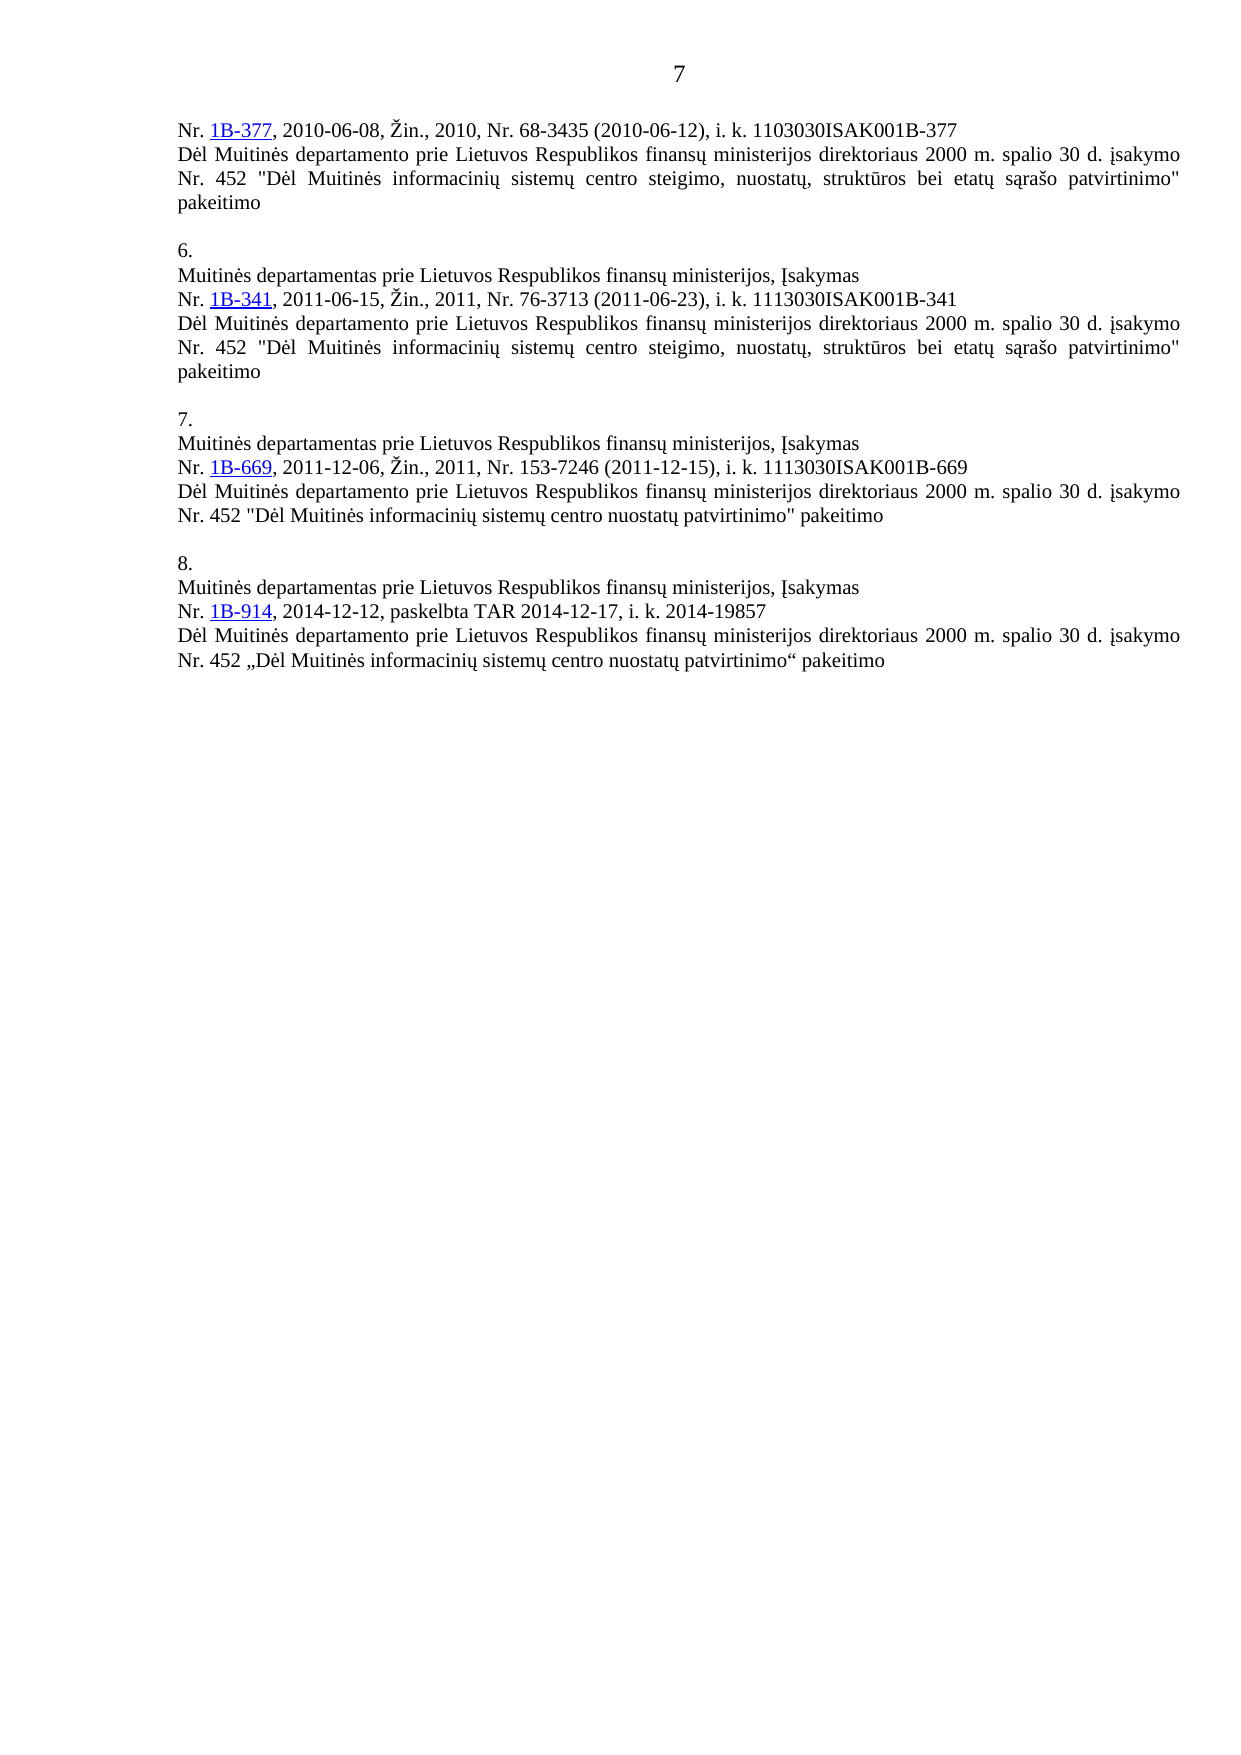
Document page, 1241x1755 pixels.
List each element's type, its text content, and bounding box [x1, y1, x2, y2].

text 6. [177, 238, 1181, 262]
text Muitinės departamentas prie Lietuvos Respublikos finansų ministerijos, Įsakymas [177, 431, 1181, 455]
text Dėl Muitinės departamento prie Lietuvos Respublikos finansų ministerijos direktoriaus 2000 m. spalio 30 d. įsakymo Nr. 452 "Dėl Muitinės informacinių sistemų centro steigimo, nuostatų, struktūros bei etatų sąrašo patvirtinimo" pakeitimo [177, 142, 1181, 214]
text Dėl Muitinės departamento prie Lietuvos Respublikos finansų ministerijos direktoriaus 2000 m. spalio 30 d. įsakymo Nr. 452 "Dėl Muitinės informacinių sistemų centro nuostatų patvirtinimo" pakeitimo [177, 479, 1181, 527]
text 7. [177, 407, 1181, 431]
text Nr. 1B-669, 2011-12-06, Žin., 2011, Nr. 153-7246 (2011-12-15), i. k. 1113030ISAK001B-669 [177, 455, 1181, 479]
text Muitinės departamentas prie Lietuvos Respublikos finansų ministerijos, Įsakymas [177, 575, 1181, 599]
text Nr. 1B-377, 2010-06-08, Žin., 2010, Nr. 68-3435 (2010-06-12), i. k. 1103030ISAK001B-377 [177, 118, 1181, 142]
text Dėl Muitinės departamento prie Lietuvos Respublikos finansų ministerijos direktoriaus 2000 m. spalio 30 d. įsakymo Nr. 452 "Dėl Muitinės informacinių sistemų centro steigimo, nuostatų, struktūros bei etatų sąrašo patvirtinimo" pakeitimo [177, 311, 1181, 383]
text 8. [177, 551, 1181, 575]
text Nr. 1B-914, 2014-12-12, paskelbta TAR 2014-12-17, i. k. 2014-19857 [177, 599, 1181, 623]
text Dėl Muitinės departamento prie Lietuvos Respublikos finansų ministerijos direktoriaus 2000 m. spalio 30 d. įsakymo Nr. 452 „Dėl Muitinės informacinių sistemų centro nuostatų patvirtinimo“ pakeitimo [177, 623, 1181, 672]
text Muitinės departamentas prie Lietuvos Respublikos finansų ministerijos, Įsakymas [177, 262, 1181, 287]
text Nr. 1B-341, 2011-06-15, Žin., 2011, Nr. 76-3713 (2011-06-23), i. k. 1113030ISAK001B-341 [177, 287, 1181, 311]
